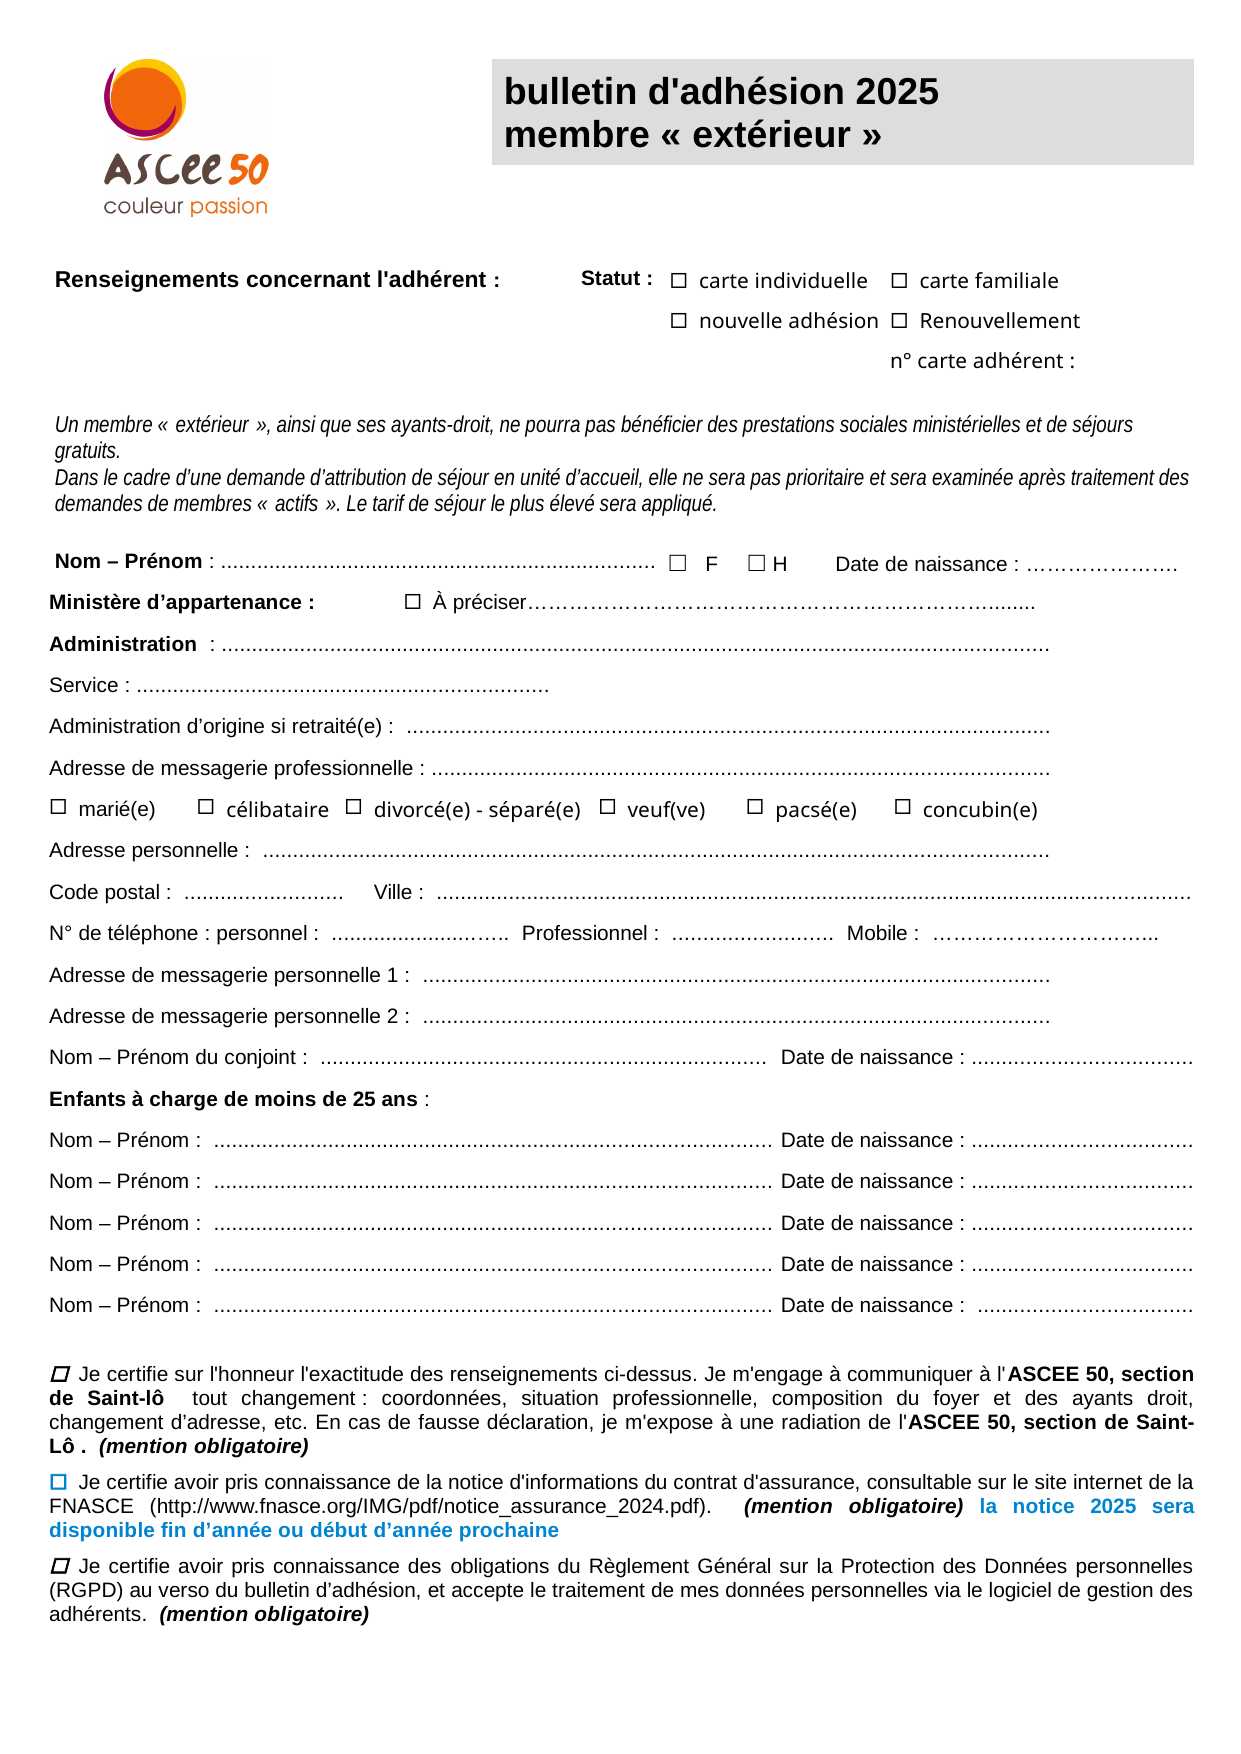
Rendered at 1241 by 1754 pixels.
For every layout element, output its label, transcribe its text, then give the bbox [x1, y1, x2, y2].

table_cell Nom – Prénom : [49, 1119, 781, 1161]
table_cell [344, 871, 374, 912]
table_header Renseignements concernant l'adhérent : [55, 266, 581, 306]
table_header Date de naissance : [781, 1037, 1194, 1078]
table_header divorcé(e) - séparé(e) [344, 789, 598, 830]
table_cell [492, 236, 1194, 266]
table_header bulletin d'adhésion 2025 membre « extérieur » [492, 59, 1194, 165]
table_cell Ville : [374, 871, 1194, 912]
table_cell Code postal : [49, 871, 344, 912]
table_cell Date de naissance : [781, 1119, 1194, 1161]
table_header marié(e) [49, 789, 196, 830]
table_cell Administration d’origine si retraité(e) : [49, 706, 1194, 747]
table_cell Adresse de messagerie personnelle 2 : [49, 995, 1194, 1037]
table_cell Nom – Prénom : [55, 540, 669, 582]
table_header Statut : [581, 266, 669, 306]
table_cell [55, 306, 581, 387]
table_cell [581, 306, 669, 387]
table_cell Administration : [49, 623, 1194, 664]
table_cell nouvelle adhésion [669, 306, 890, 387]
table_header À préciser…………………………………………………………........ [403, 582, 1047, 623]
list Je certifie avoir pris connaissance de la notice d'informations du contrat d'assurance, consultable sur le site internet de la FNASCE (http://www.fnasce.org/IMG/pdf/notice_assurance_2024.pdf). (mention obligatoire) la notice 2025 sera disponible fin d’année ou début d’année prochaine [49, 1470, 1194, 1542]
table_cell Nom – Prénom : [49, 1161, 781, 1202]
table_cell [492, 165, 1194, 236]
table_header célibataire [196, 789, 344, 830]
table_cell Adresse de messagerie personnelle 1 : [49, 954, 1194, 995]
table_cell Professionnel : [522, 913, 847, 954]
table_cell Renouvellement n° carte adhérent : [890, 306, 1194, 387]
table_header Nom – Prénom du conjoint : [49, 1037, 781, 1078]
table_header veuf(ve) [598, 789, 746, 830]
list Je certifie sur l'honneur l'exactitude des renseignements ci-dessus. Je m'engage à communiquer à l'ASCEE 50, section de Saint-lô tout changement : coordonnées, situation professionnelle, composition du foyer et des ayants droit, changement d’adresse, etc. En cas de fausse déclaration, je m'expose à une radiation de l'ASCEE 50, section de Saint-Lô . (mention obligatoire) [49, 1362, 1194, 1458]
table_cell □ F □ H Date de naissance : …………………. [669, 540, 1194, 582]
table_header Ministère d’appartenance : [49, 582, 403, 623]
table_header carte individuelle [669, 266, 890, 306]
table_cell [49, 236, 492, 266]
table_header [49, 59, 492, 236]
table_header [1047, 582, 1194, 623]
table_cell N° de téléphone : personnel : ….. [49, 913, 522, 954]
table_cell Nom – Prénom : [49, 1243, 781, 1285]
table_cell Date de naissance : [781, 1202, 1194, 1243]
picture [104, 59, 269, 218]
table_header concubin(e) [893, 789, 1194, 830]
table_cell [781, 1078, 1194, 1119]
table_header Adresse personnelle : [49, 830, 1194, 871]
table_header carte familiale [890, 266, 1194, 306]
table_cell Mobile : …………………………... [847, 913, 1194, 954]
list Je certifie avoir pris connaissance des obligations du Règlement Général sur la Protection des Données personnelles (RGPD) au verso du bulletin d’adhésion, et accepte le traitement de mes données personnelles via le logiciel de gestion des adhérents. (mention obligatoire) [49, 1554, 1194, 1626]
table_cell Enfants à charge de moins de 25 ans : [49, 1078, 781, 1119]
table_cell Un membre « extérieur », ainsi que ses ayants-droit, ne pourra pas bénéficier des prestations sociales ministérielles et de séjours gratuits. Dans le cadre d’une demande d’attribution de séjour en unité d’accueil, elle ne sera pas prioritaire et sera examinée après traitement des demandes de membres « actifs ». Le tarif de séjour le plus élevé sera appliqué. [55, 387, 1194, 540]
table_header pacsé(e) [746, 789, 893, 830]
table_cell Nom – Prénom : [49, 1202, 781, 1243]
table_cell Date de naissance : [781, 1161, 1194, 1202]
table_cell Date de naissance : [781, 1285, 1194, 1326]
table_cell Adresse de messagerie professionnelle : [49, 747, 1194, 788]
table_cell Date de naissance : [781, 1243, 1194, 1285]
table_cell [551, 664, 1194, 706]
table_cell Service : [49, 664, 551, 706]
table_cell Nom – Prénom : [49, 1285, 781, 1326]
